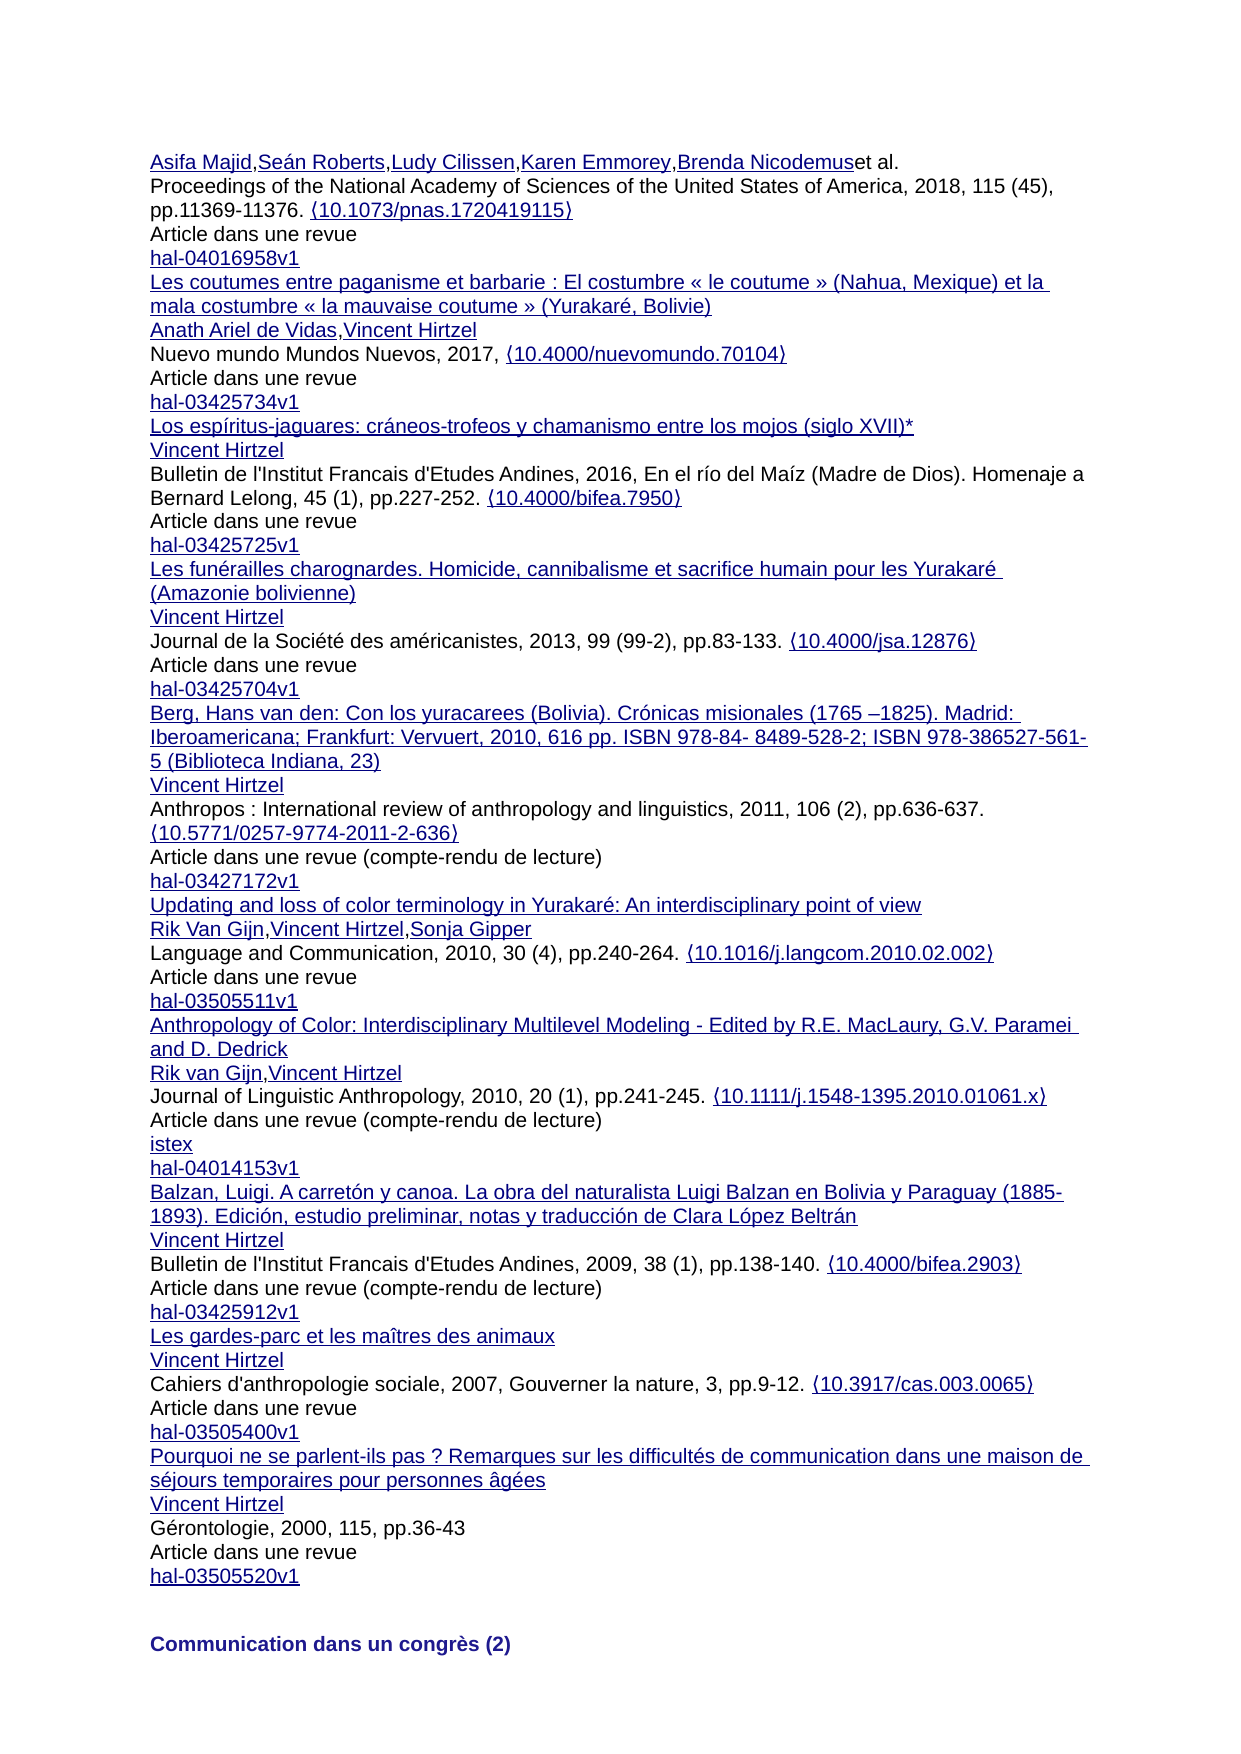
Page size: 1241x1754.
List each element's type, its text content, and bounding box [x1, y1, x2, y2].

table_cell Berg, Hans van den: Con los yuracarees (Bolivia). Crónicas misionales (1765 –1825). Madrid: Iberoamericana; Frankfurt: Vervuert, 2010, 616 pp. ISBN 978-84- 8489-528-2; ISBN 978-386527-561-5 (Biblioteca Indiana, 23) Vincent Hirtzel Anthropos : International review of anthropology and linguistics, 2011, 106 (2), pp.636-637. ⟨10.5771/0257-9774-2011-2-636⟩ Article dans une revue (compte-rendu de lecture) hal-03427172v1 [150, 701, 1090, 893]
table_cell Les coutumes entre paganisme et barbarie : El costumbre « le coutume » (Nahua, Mexique) et la mala costumbre « la mauvaise coutume » (Yurakaré, Bolivie) Anath Ariel de Vidas,Vincent Hirtzel Nuevo mundo Mundos Nuevos, 2017, ⟨10.4000/nuevomundo.70104⟩ Article dans une revue hal-03425734v1 [150, 270, 1090, 413]
table_cell Los espíritus-jaguares: cráneos-trofeos y chamanismo entre los mojos (siglo XVII)* Vincent Hirtzel Bulletin de l'Institut Francais d'Etudes Andines, 2016, En el río del Maíz (Madre de Dios). Homenaje a Bernard Lelong, 45 (1), pp.227-252. ⟨10.4000/bifea.7950⟩ Article dans une revue hal-03425725v1 [150, 414, 1090, 557]
table_cell Updating and loss of color terminology in Yurakaré: An interdisciplinary point of view Rik Van Gijn,Vincent Hirtzel,Sonja Gipper Language and Communication, 2010, 30 (4), pp.240-264. ⟨10.1016/j.langcom.2010.02.002⟩ Article dans une revue hal-03505511v1 [150, 893, 1090, 1012]
subtitle Communication dans un congrès (2) [150, 1632, 1090, 1656]
table_cell Les funérailles charognardes. Homicide, cannibalisme et sacrifice humain pour les Yurakaré (Amazonie bolivienne) Vincent Hirtzel Journal de la Société des américanistes, 2013, 99 (99-2), pp.83-133. ⟨10.4000/jsa.12876⟩ Article dans une revue hal-03425704v1 [150, 557, 1090, 701]
table_cell Les gardes-parc et les maîtres des animaux Vincent Hirtzel Cahiers d'anthropologie sociale, 2007, Gouverner la nature, 3, pp.9-12. ⟨10.3917/cas.003.0065⟩ Article dans une revue hal-03505400v1 [150, 1324, 1090, 1444]
table_cell Balzan, Luigi. A carretón y canoa. La obra del naturalista Luigi Balzan en Bolivia y Paraguay (1885-1893). Edición, estudio preliminar, notas y traducción de Clara López Beltrán Vincent Hirtzel Bulletin de l'Institut Francais d'Etudes Andines, 2009, 38 (1), pp.138-140. ⟨10.4000/bifea.2903⟩ Article dans une revue (compte-rendu de lecture) hal-03425912v1 [150, 1180, 1090, 1324]
table_cell Pourquoi ne se parlent-ils pas ? Remarques sur les difficultés de communication dans une maison de [150, 1444, 1090, 1465]
table_cell Asifa Majid,Seán Roberts,Ludy Cilissen,Karen Emmorey,Brenda Nicodemuset al. Proceedings of the National Academy of Sciences of the United States of America, 2018, 115 (45), pp.11369-11376. ⟨10.1073/pnas.1720419115⟩ Article dans une revue hal-04016958v1 [150, 150, 1090, 270]
table_cell Anthropology of Color: Interdisciplinary Multilevel Modeling - Edited by R.E. MacLaury, G.V. Paramei and D. Dedrick Rik van Gijn,Vincent Hirtzel Journal of Linguistic Anthropology, 2010, 20 (1), pp.241-245. ⟨10.1111/j.1548-1395.2010.01061.x⟩ Article dans une revue (compte-rendu de lecture) istex hal-04014153v1 [150, 1013, 1090, 1180]
table_cell séjours temporaires pour personnes âgées Vincent Hirtzel Gérontologie, 2000, 115, pp.36-43 Article dans une revue hal-03505520v1 [150, 1466, 1090, 1587]
